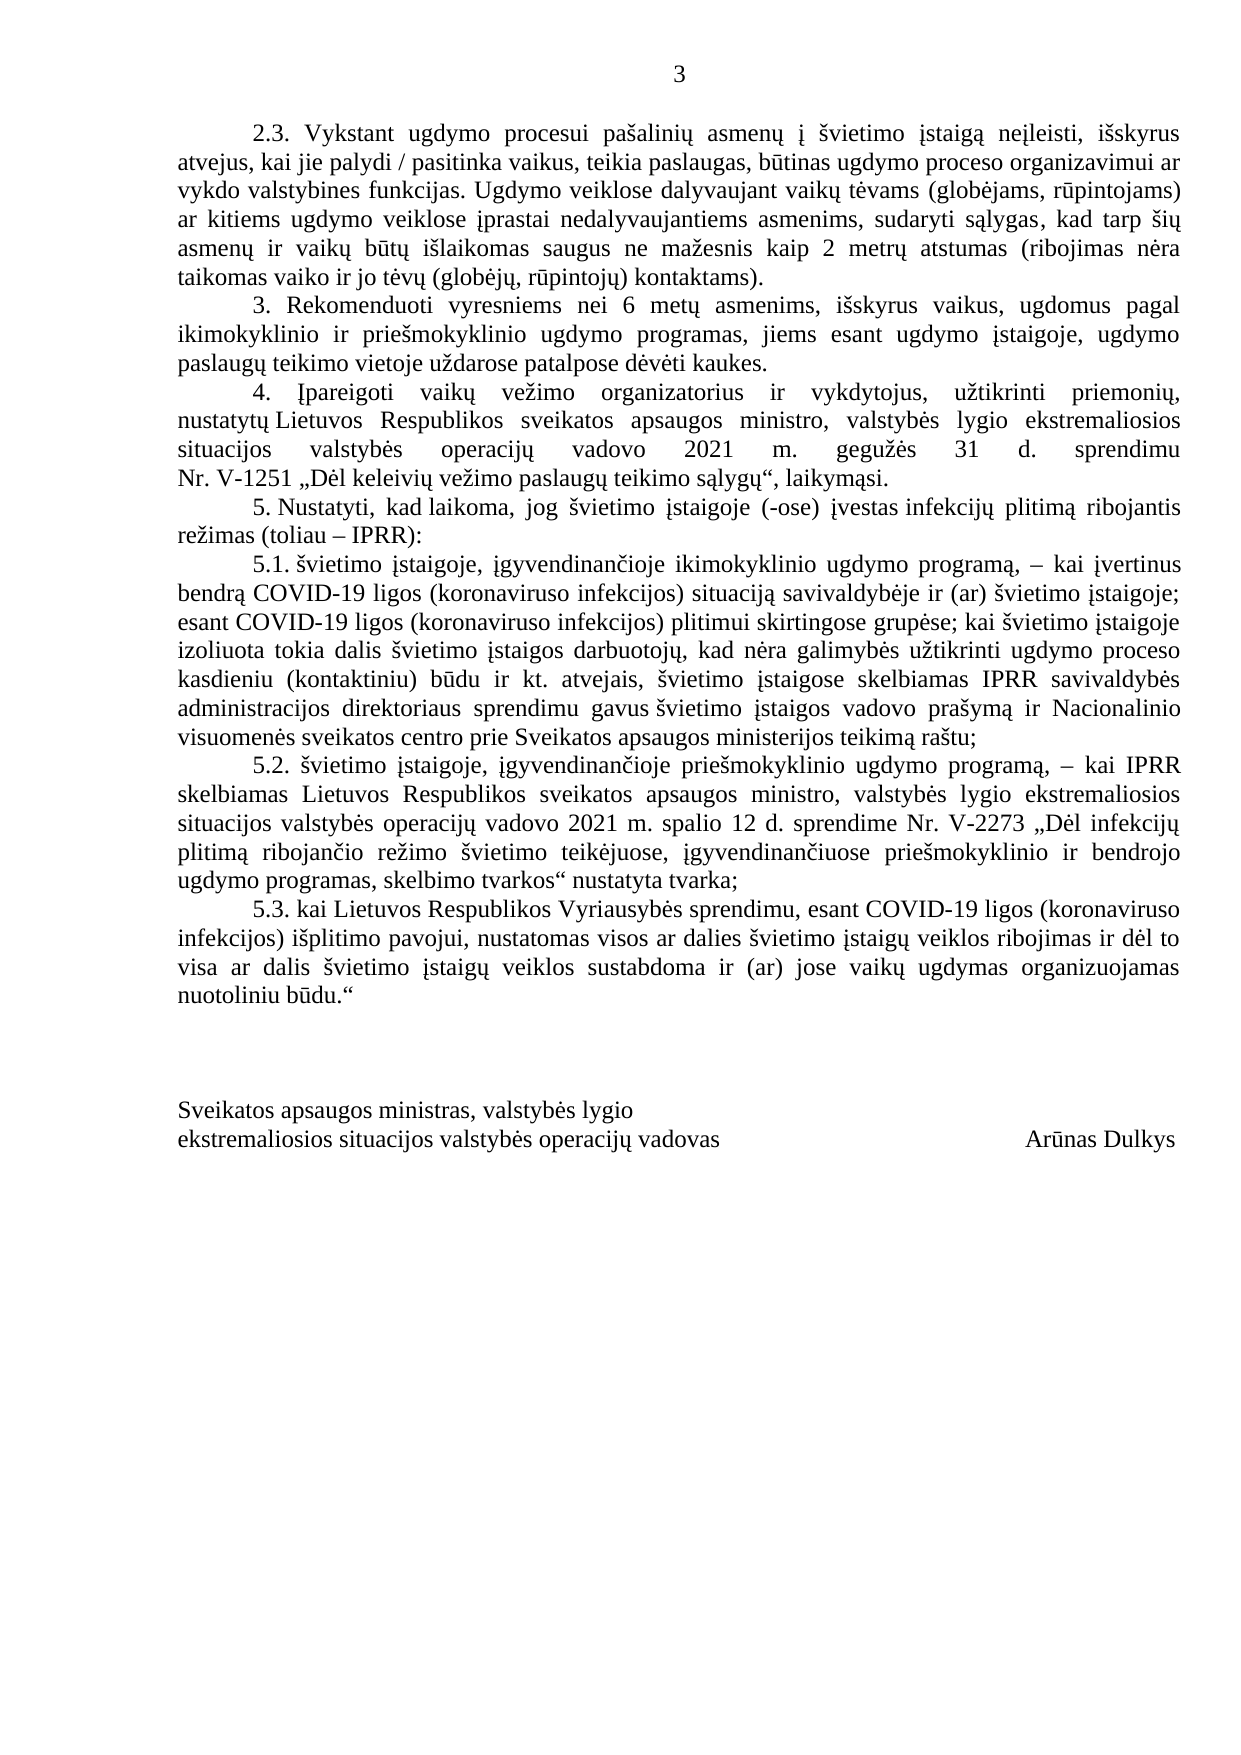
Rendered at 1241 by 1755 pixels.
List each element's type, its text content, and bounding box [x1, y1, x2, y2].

text ekstremaliosios situacijos valstybės operacijų vadovas Arūnas Dulkys [177, 1124, 1181, 1153]
text 5. Nustatyti, kad laikoma, jog švietimo įstaigoje (-ose) įvestas infekcijų plitimą ribojantis režimas (toliau – IPRR): [177, 492, 1181, 549]
text 4. Įpareigoti vaikų vežimo organizatorius ir vykdytojus, užtikrinti priemonių, nustatytų Lietuvos Respublikos sveikatos apsaugos ministro, valstybės lygio ekstremaliosios situacijos valstybės operacijų vadovo 2021 m. gegužės 31 d. sprendimu Nr. V-1251 „Dėl keleivių vežimo paslaugų teikimo sąlygų“, laikymąsi. [177, 377, 1181, 492]
text 5.1. švietimo įstaigoje, įgyvendinančioje ikimokyklinio ugdymo programą, – kai įvertinus bendrą COVID-19 ligos (koronaviruso infekcijos) situaciją savivaldybėje ir (ar) švietimo įstaigoje; esant COVID-19 ligos (koronaviruso infekcijos) plitimui skirtingose grupėse; kai švietimo įstaigoje izoliuota tokia dalis švietimo įstaigos darbuotojų, kad nėra galimybės užtikrinti ugdymo proceso kasdieniu (kontaktiniu) būdu ir kt. atvejais, švietimo įstaigose skelbiamas IPRR savivaldybės administracijos direktoriaus sprendimu gavus švietimo įstaigos vadovo prašymą ir Nacionalinio visuomenės sveikatos centro prie Sveikatos apsaugos ministerijos teikimą raštu; [177, 549, 1181, 751]
text 5.3. kai Lietuvos Respublikos Vyriausybės sprendimu, esant COVID-19 ligos (koronaviruso infekcijos) išplitimo pavojui, nustatomas visos ar dalies švietimo įstaigų veiklos ribojimas ir dėl to visa ar dalis švietimo įstaigų veiklos sustabdoma ir (ar) jose vaikų ugdymas organizuojamas nuotoliniu būdu.“ [177, 894, 1181, 1009]
text 2.3. Vykstant ugdymo procesui pašalinių asmenų į švietimo įstaigą neįleisti, išskyrus atvejus, kai jie palydi / pasitinka vaikus, teikia paslaugas, būtinas ugdymo proceso organizavimui ar vykdo valstybines funkcijas. Ugdymo veiklose dalyvaujant vaikų tėvams (globėjams, rūpintojams) ar kitiems ugdymo veiklose įprastai nedalyvaujantiems asmenims, sudaryti sąlygas, kad tarp šių asmenų ir vaikų būtų išlaikomas saugus ne mažesnis kaip 2 metrų atstumas (ribojimas nėra taikomas vaiko ir jo tėvų (globėjų, rūpintojų) kontaktams). [177, 118, 1181, 291]
text 3. Rekomenduoti vyresniems nei 6 metų asmenims, išskyrus vaikus, ugdomus pagal ikimokyklinio ir priešmokyklinio ugdymo programas, jiems esant ugdymo įstaigoje, ugdymo paslaugų teikimo vietoje uždarose patalpose dėvėti kaukes. [177, 291, 1181, 377]
text Sveikatos apsaugos ministras, valstybės lygio [177, 1096, 1181, 1124]
text 5.2. švietimo įstaigoje, įgyvendinančioje priešmokyklinio ugdymo programą, – kai IPRR skelbiamas Lietuvos Respublikos sveikatos apsaugos ministro, valstybės lygio ekstremaliosios situacijos valstybės operacijų vadovo 2021 m. spalio 12 d. sprendime Nr. V-2273 „Dėl infekcijų plitimą ribojančio režimo švietimo teikėjuose, įgyvendinančiuose priešmokyklinio ir bendrojo ugdymo programas, skelbimo tvarkos“ nustatyta tvarka; [177, 751, 1181, 894]
